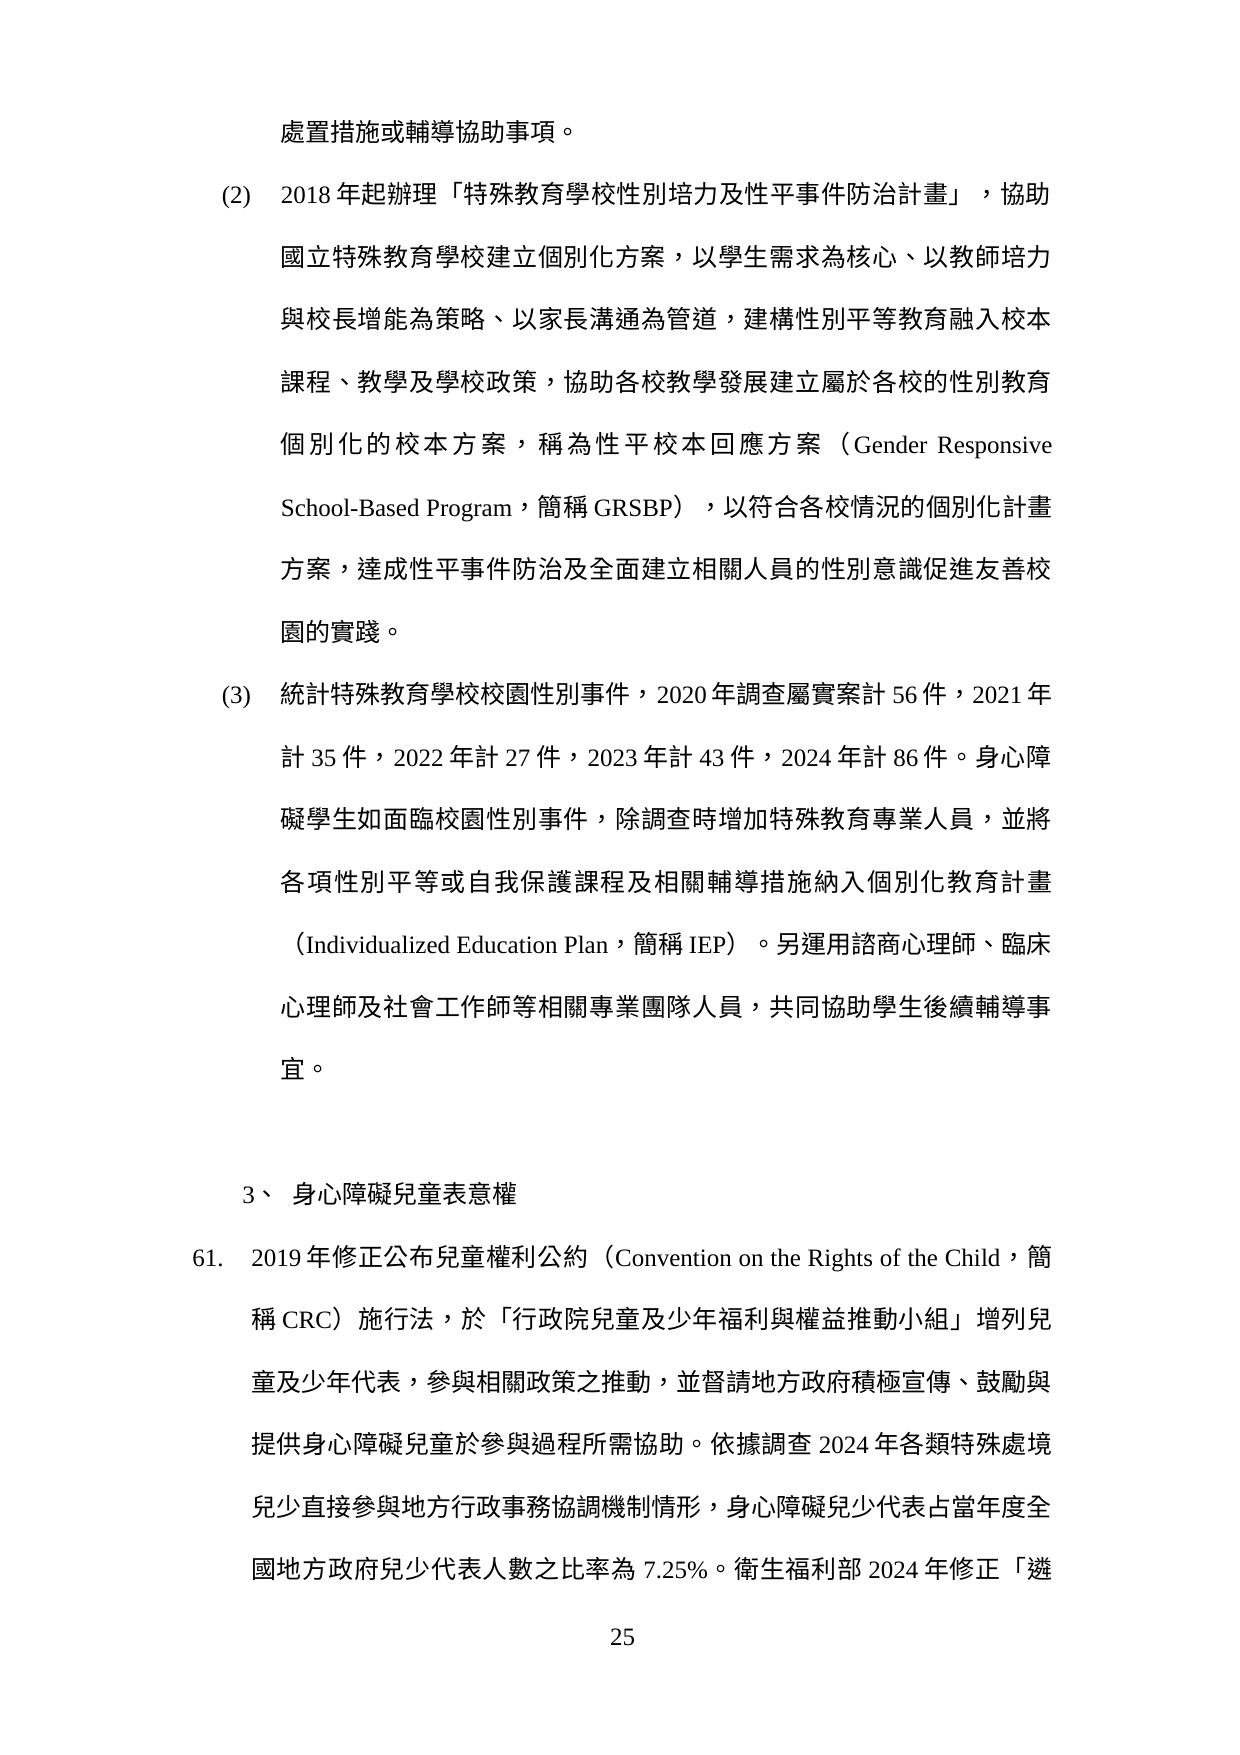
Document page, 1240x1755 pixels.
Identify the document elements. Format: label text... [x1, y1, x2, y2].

list 身心障礙兒童表意權 [242, 1151, 1052, 1214]
list 2019年修正公布兒童權利公約（Convention on the Rights of the Child，簡稱CRC）施行法，於「行政院兒童及少年福利與權益推動小組」增列兒童及少年代表，參與相關政策之推動，並督請地方政府積極宣傳、鼓勵與提供身心障礙兒童於參與過程所需協助。依據調查2024年各類特殊處境兒少直接參與地方行政事務協調機制情形，身心障礙兒少代表占當年度全國地方政府兒少代表人數之比率為7.25%。衛生福利部2024年修正「遴 [192, 1214, 1052, 1589]
list 統計特殊教育學校校園性別事件，2020年調查屬實案計56件，2021年計35件，2022年計27件，2023年計43件，2024年計86件。身心障礙學生如面臨校園性別事件，除調查時增加特殊教育專業人員，並將各項性別平等或自我保護課程及相關輔導措施納入個別化教育計畫（Individualized Education Plan，簡稱IEP）。另運用諮商心理師、臨床心理師及社會工作師等相關專業團隊人員，共同協助學生後續輔導事宜。 [222, 651, 1052, 1089]
list 2018年起辦理「特殊教育學校性別培力及性平事件防治計畫」，協助國立特殊教育學校建立個別化方案，以學生需求為核心、以教師培力與校長增能為策略、以家長溝通為管道，建構性別平等教育融入校本課程、教學及學校政策，協助各校教學發展建立屬於各校的性別教育個別化的校本方案，稱為性平校本回應方案（Gender Responsive School-Based Program，簡稱GRSBP），以符合各校情況的個別化計畫方案，達成性平事件防治及全面建立相關人員的性別意識促進友善校園的實踐。 [222, 151, 1052, 651]
list 處置措施或輔導協助事項。 [222, 89, 1052, 151]
